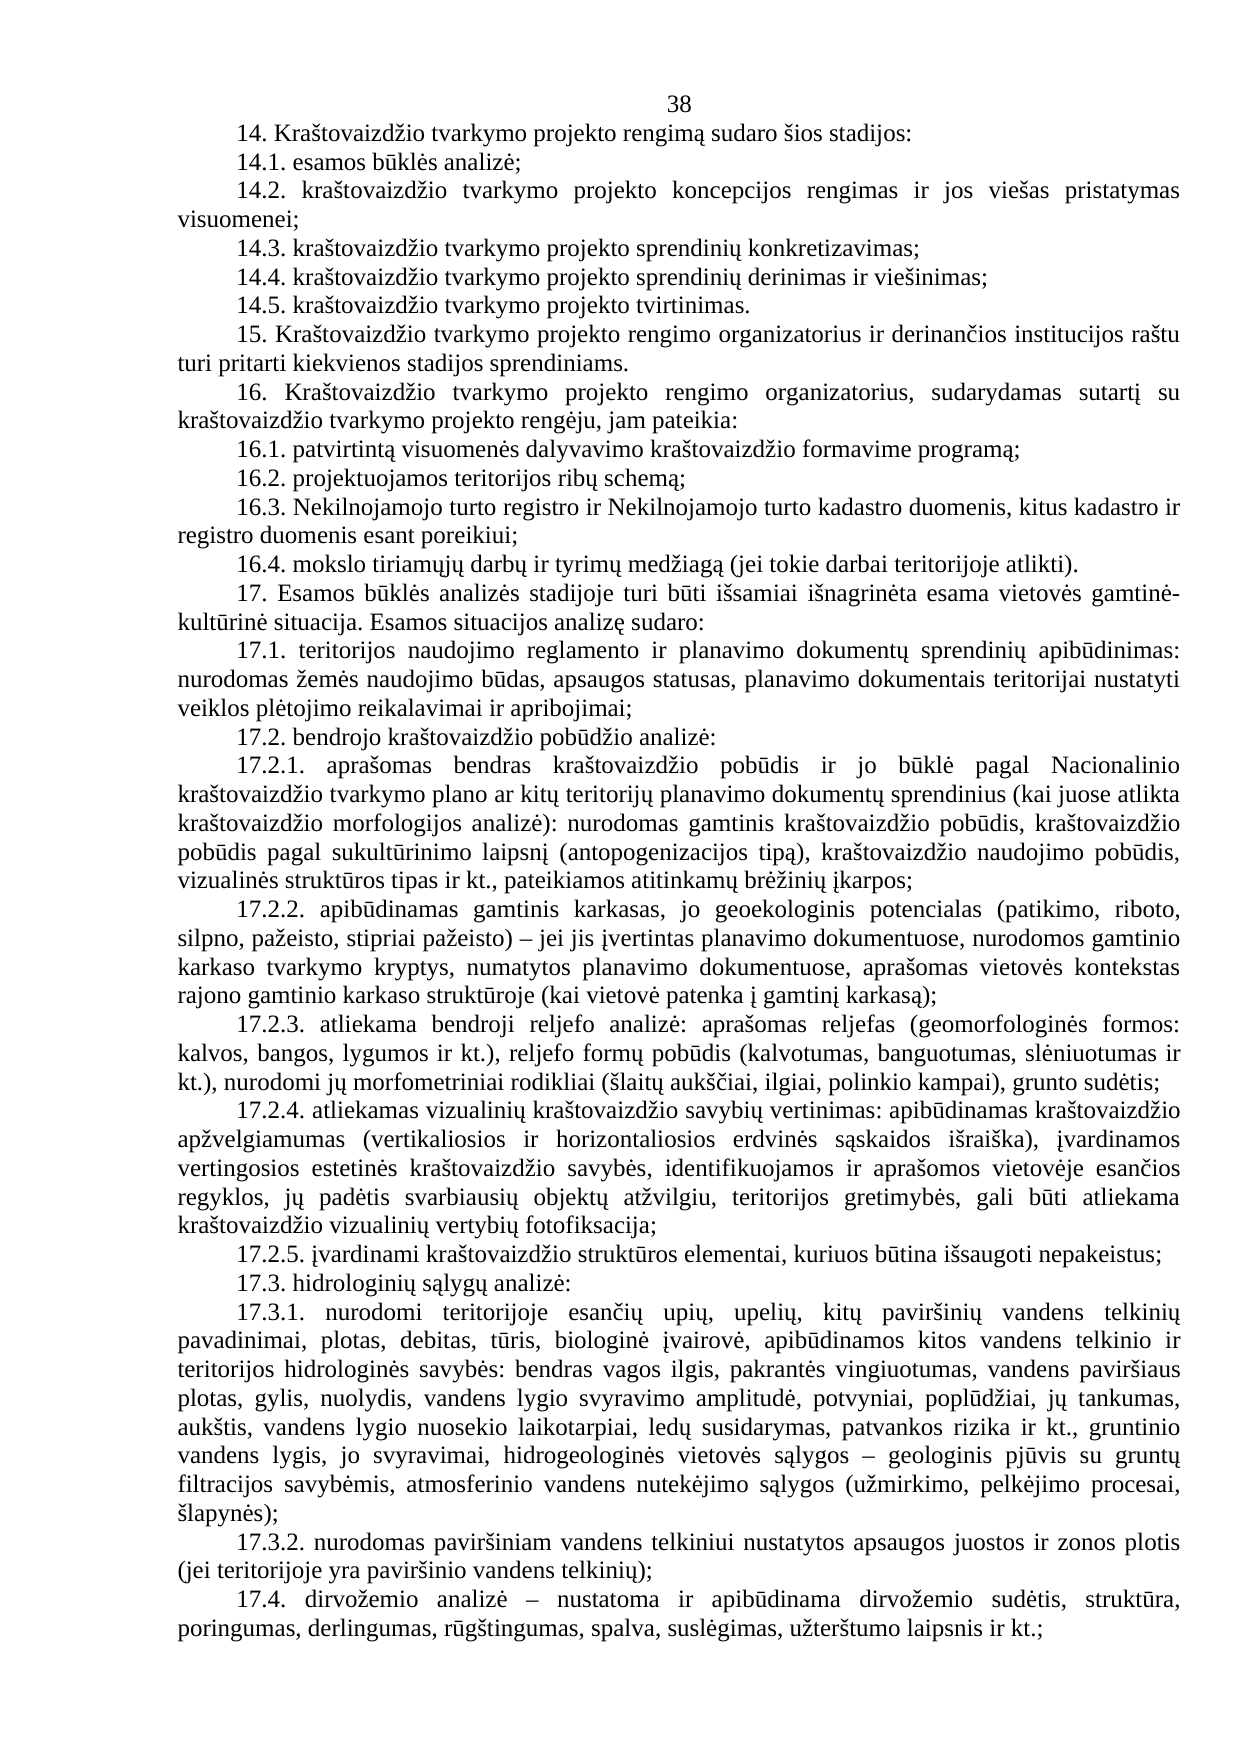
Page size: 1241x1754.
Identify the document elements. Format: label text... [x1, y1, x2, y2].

text 16.1. patvirtintą visuomenės dalyvavimo kraštovaizdžio formavime programą; [177, 434, 1181, 463]
text 17. Esamos būklės analizės stadijoje turi būti išsamiai išnagrinėta esama vietovės gamtinė-kultūrinė situacija. Esamos situacijos analizę sudaro: [177, 578, 1181, 636]
text 17.3.1. nurodomi teritorijoje esančių upių, upelių, kitų paviršinių vandens telkinių pavadinimai, plotas, debitas, tūris, biologinė įvairovė, apibūdinamos kitos vandens telkinio ir teritorijos hidrologinės savybės: bendras vagos ilgis, pakrantės vingiuotumas, vandens paviršiaus plotas, gylis, nuolydis, vandens lygio svyravimo amplitudė, potvyniai, poplūdžiai, jų tankumas, aukštis, vandens lygio nuosekio laikotarpiai, ledų susidarymas, patvankos rizika ir kt., gruntinio vandens lygis, jo svyravimai, hidrogeologinės vietovės sąlygos – geologinis pjūvis su gruntų filtracijos savybėmis, atmosferinio vandens nutekėjimo sąlygos (užmirkimo, pelkėjimo procesai, šlapynės); [177, 1297, 1181, 1527]
text 17.4. dirvožemio analizė – nustatoma ir apibūdinama dirvožemio sudėtis, struktūra, poringumas, derlingumas, rūgštingumas, spalva, suslėgimas, užterštumo laipsnis ir kt.; [177, 1584, 1181, 1642]
text 14. Kraštovaizdžio tvarkymo projekto rengimą sudaro šios stadijos: [177, 118, 1181, 147]
text 17.1. teritorijos naudojimo reglamento ir planavimo dokumentų sprendinių apibūdinimas: nurodomas žemės naudojimo būdas, apsaugos statusas, planavimo dokumentais teritorijai nustatyti veiklos plėtojimo reikalavimai ir apribojimai; [177, 636, 1181, 722]
text 14.5. kraštovaizdžio tvarkymo projekto tvirtinimas. [177, 291, 1181, 319]
text 16.3. Nekilnojamojo turto registro ir Nekilnojamojo turto kadastro duomenis, kitus kadastro ir registro duomenis esant poreikiui; [177, 492, 1181, 549]
text 16.2. projektuojamos teritorijos ribų schemą; [177, 463, 1181, 492]
text 16. Kraštovaizdžio tvarkymo projekto rengimo organizatorius, sudarydamas sutartį su kraštovaizdžio tvarkymo projekto rengėju, jam pateikia: [177, 377, 1181, 434]
text 14.2. kraštovaizdžio tvarkymo projekto koncepcijos rengimas ir jos viešas pristatymas visuomenei; [177, 176, 1181, 233]
text 14.4. kraštovaizdžio tvarkymo projekto sprendinių derinimas ir viešinimas; [177, 262, 1181, 291]
text 14.1. esamos būklės analizė; [177, 147, 1181, 176]
text 17.2.3. atliekama bendroji reljefo analizė: aprašomas reljefas (geomorfologinės formos: kalvos, bangos, lygumos ir kt.), reljefo formų pobūdis (kalvotumas, banguotumas, slėniuotumas ir kt.), nurodomi jų morfometriniai rodikliai (šlaitų aukščiai, ilgiai, polinkio kampai), grunto sudėtis; [177, 1009, 1181, 1096]
text 17.3.2. nurodomas paviršiniam vandens telkiniui nustatytos apsaugos juostos ir zonos plotis (jei teritorijoje yra paviršinio vandens telkinių); [177, 1527, 1181, 1584]
text 16.4. mokslo tiriamųjų darbų ir tyrimų medžiagą (jei tokie darbai teritorijoje atlikti). [177, 549, 1181, 578]
text 17.2.5. įvardinami kraštovaizdžio struktūros elementai, kuriuos būtina išsaugoti nepakeistus; [177, 1239, 1181, 1268]
text 17.3. hidrologinių sąlygų analizė: [177, 1268, 1181, 1297]
text 17.2.2. apibūdinamas gamtinis karkasas, jo geoekologinis potencialas (patikimo, riboto, silpno, pažeisto, stipriai pažeisto) – jei jis įvertintas planavimo dokumentuose, nurodomos gamtinio karkaso tvarkymo kryptys, numatytos planavimo dokumentuose, aprašomas vietovės kontekstas rajono gamtinio karkaso struktūroje (kai vietovė patenka į gamtinį karkasą); [177, 894, 1181, 1009]
text 14.3. kraštovaizdžio tvarkymo projekto sprendinių konkretizavimas; [177, 233, 1181, 262]
text 17.2.1. aprašomas bendras kraštovaizdžio pobūdis ir jo būklė pagal Nacionalinio kraštovaizdžio tvarkymo plano ar kitų teritorijų planavimo dokumentų sprendinius (kai juose atlikta kraštovaizdžio morfologijos analizė): nurodomas gamtinis kraštovaizdžio pobūdis, kraštovaizdžio pobūdis pagal sukultūrinimo laipsnį (antopogenizacijos tipą), kraštovaizdžio naudojimo pobūdis, vizualinės struktūros tipas ir kt., pateikiamos atitinkamų brėžinių įkarpos; [177, 751, 1181, 894]
text 17.2.4. atliekamas vizualinių kraštovaizdžio savybių vertinimas: apibūdinamas kraštovaizdžio apžvelgiamumas (vertikaliosios ir horizontaliosios erdvinės sąskaidos išraiška), įvardinamos vertingosios estetinės kraštovaizdžio savybės, identifikuojamos ir aprašomos vietovėje esančios regyklos, jų padėtis svarbiausių objektų atžvilgiu, teritorijos gretimybės, gali būti atliekama kraštovaizdžio vizualinių vertybių fotofiksacija; [177, 1096, 1181, 1239]
text 15. Kraštovaizdžio tvarkymo projekto rengimo organizatorius ir derinančios institucijos raštu turi pritarti kiekvienos stadijos sprendiniams. [177, 319, 1181, 377]
text 17.2. bendrojo kraštovaizdžio pobūdžio analizė: [177, 722, 1181, 751]
